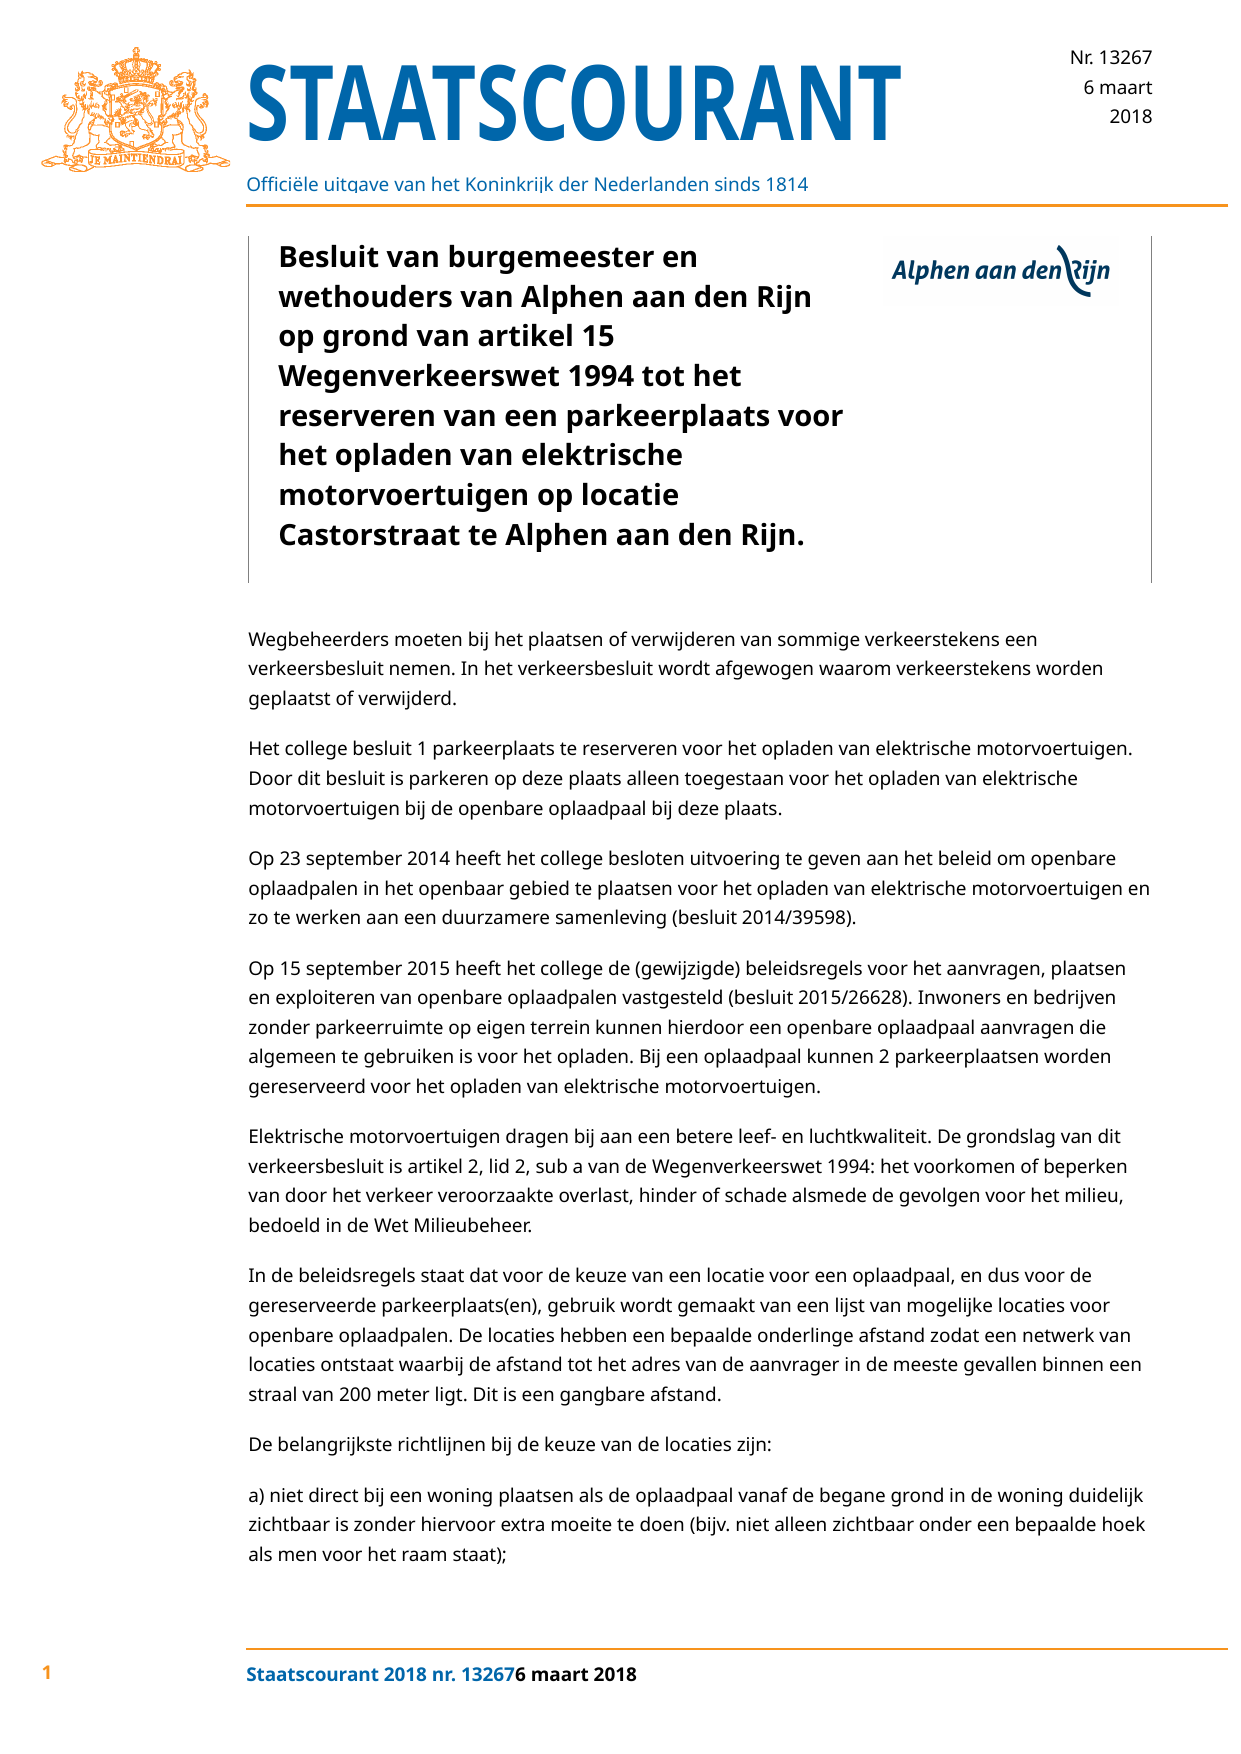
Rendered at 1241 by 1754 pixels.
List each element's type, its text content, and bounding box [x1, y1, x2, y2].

text Op 23 september 2014 heeft het college besloten uitvoering te geven aan het beleid om openbare oplaadpalen in het openbaar gebied te plaatsen voor het opladen van elektrische motorvoertuigen en zo te werken aan een duurzamere samenleving (besluit 2014/39598). [248, 845, 1152, 930]
text De belangrijkste richtlijnen bij de keuze van de locaties zijn: [248, 1431, 1152, 1457]
text In de beleidsregels staat dat voor de keuze van een locatie voor een oplaadpaal, en dus voor de gereserveerde parkeerplaats(en), gebruik wordt gemaakt van een lijst van mogelijke locaties voor openbare oplaadpalen. De locaties hebben een bepaalde onderlinge afstand zodat een netwerk van locaties ontstaat waarbij de afstand tot het adres van de aanvrager in de meeste gevallen binnen een straal van 200 meter ligt. Dit is een gangbare afstand. [248, 1263, 1152, 1407]
text Wegbeheerders moeten bij het plaatsen of verwijderen van sommige verkeerstekens een verkeersbesluit nemen. In het verkeersbesluit wordt afgewogen waarom verkeerstekens worden geplaatst of verwijderd. [248, 626, 1152, 711]
text a) niet direct bij een woning plaatsen als de oplaadpaal vanaf de begane grond in de woning duidelijk zichtbaar is zonder hiervoor extra moeite te doen (bijv. niet alleen zichtbaar onder een bepaalde hoek als men voor het raam staat); [248, 1482, 1152, 1567]
picture [41, 47, 231, 172]
text Elektrische motorvoertuigen dragen bij aan een betere leef- en luchtkwaliteit. De grondslag van dit verkeersbesluit is artikel 2, lid 2, sub a van de Wegenverkeerswet 1994: het voorkomen of beperken van door het verkeer veroorzaakte overlast, hinder of schade alsmede de gevolgen voor het milieu, bedoeld in de Wet Milieubeheer. [248, 1123, 1152, 1238]
text Op 15 september 2015 heeft het college de (gewijzigde) beleidsregels voor het aanvragen, plaatsen en exploiteren van openbare oplaadpalen vastgesteld (besluit 2015/26628). Inwoners en bedrijven zonder parkeerruimte op eigen terrein kunnen hierdoor een openbare oplaadpaal aanvragen die algemeen te gebruiken is voor het opladen. Bij een oplaadpaal kunnen 2 parkeerplaatsen worden gereserveerd voor het opladen van elektrische motorvoertuigen. [248, 955, 1152, 1099]
text Het college besluit 1 parkeerplaats te reserveren voor het opladen van elektrische motorvoertuigen. Door dit besluit is parkeren op deze plaats alleen toegestaan voor het opladen van elektrische motorvoertuigen bij de openbare oplaadpaal bij deze plaats. [248, 736, 1152, 821]
picture [882, 236, 1119, 306]
table_header Besluit van burgemeester en wethouders van Alphen aan den Rijn op grond van artikel 15 Wegenverkeerswet 1994 tot het reserveren van een parkeerplaats voor het opladen van elektrische motorvoertuigen op locatie Castorstraat te Alphen aan den Rijn. [249, 236, 850, 583]
table_header [850, 236, 1151, 583]
